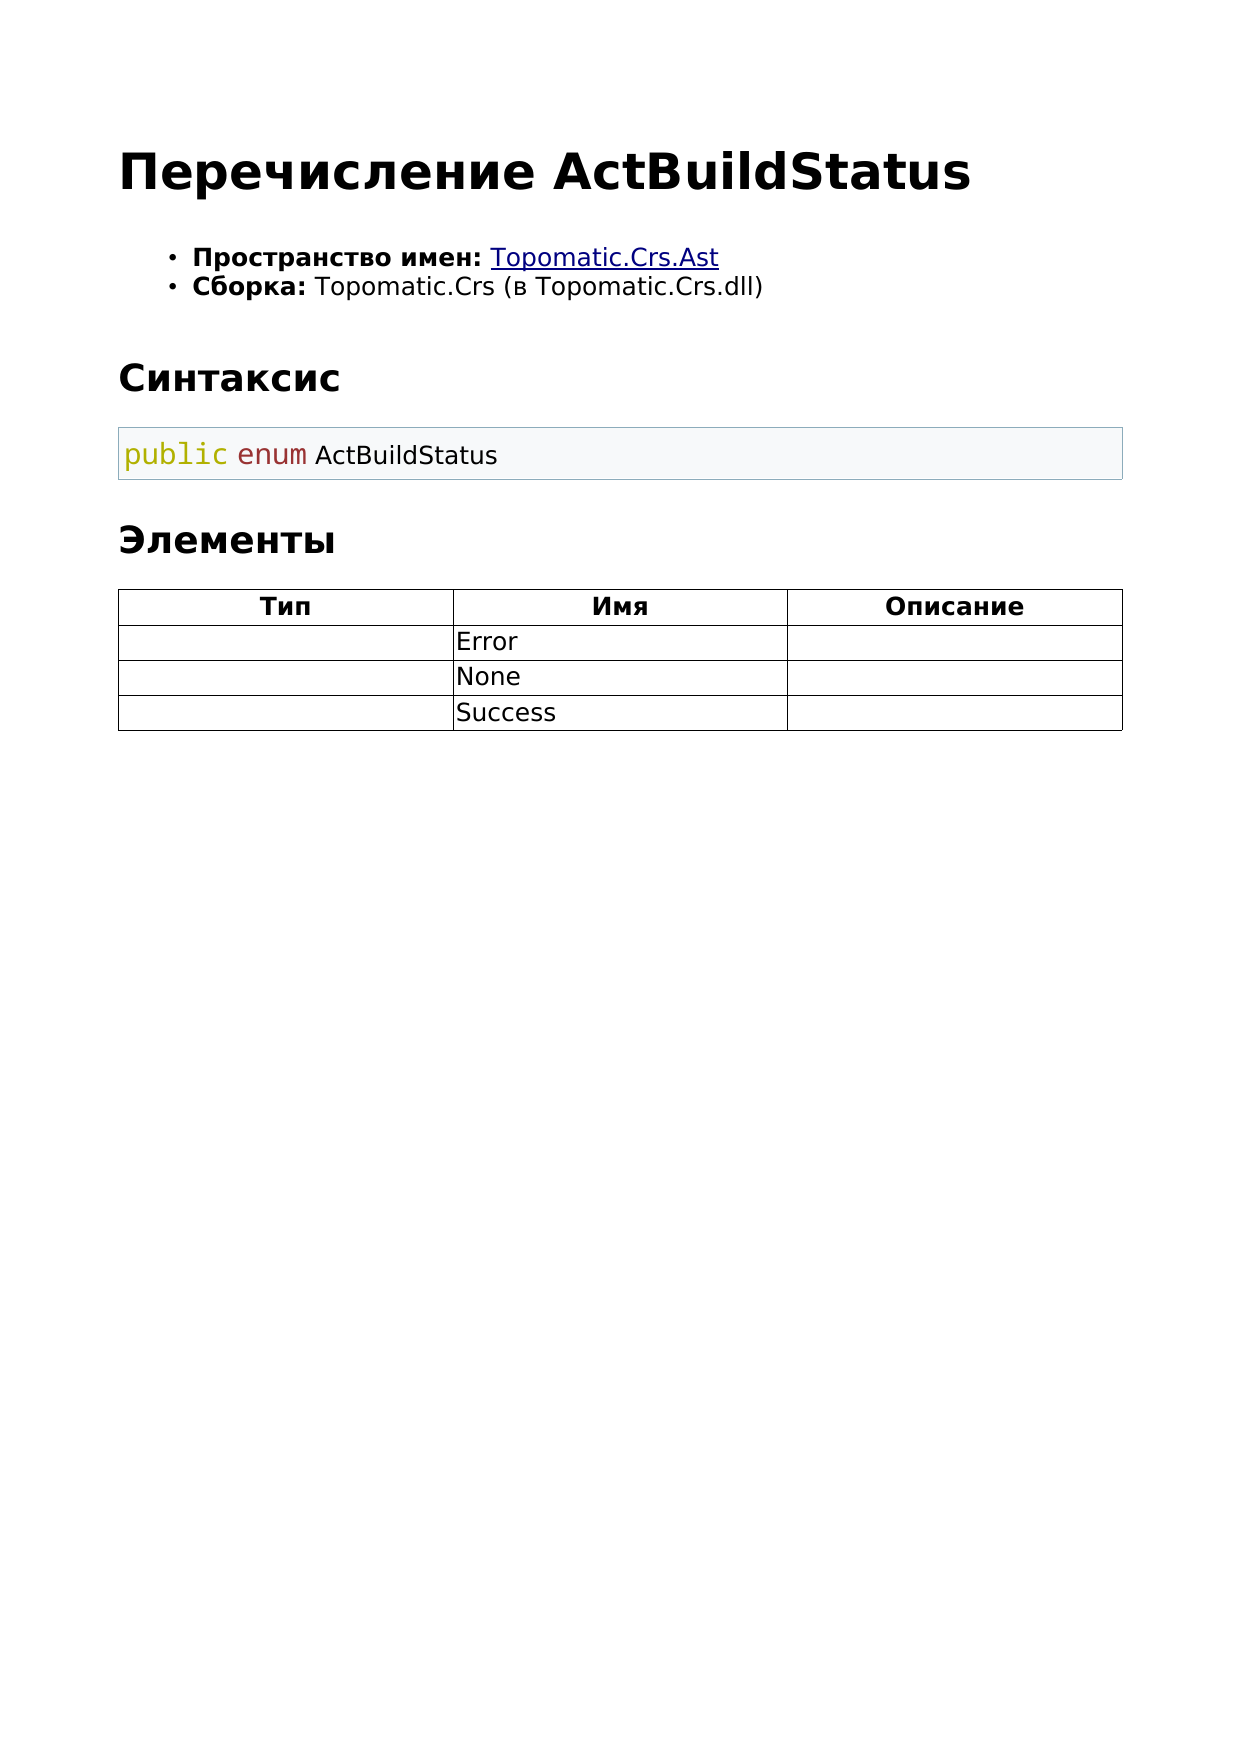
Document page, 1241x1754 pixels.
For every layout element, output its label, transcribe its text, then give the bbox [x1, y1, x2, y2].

list Пространство имен: Topomatic.Crs.Ast [177, 243, 1122, 272]
table_header Тип [119, 590, 453, 624]
table_cell [788, 661, 1122, 695]
subtitle Синтаксис [118, 356, 1122, 400]
subtitle Перечисление ActBuildStatus [118, 143, 1122, 201]
table_header Описание [788, 590, 1122, 624]
table_cell [788, 696, 1122, 730]
table_cell Success [454, 696, 787, 730]
list Сборка: Topomatic.Crs (в Topomatic.Crs.dll) [177, 272, 1122, 302]
subtitle Элементы [118, 518, 1122, 562]
table_cell [119, 626, 453, 659]
table_header Имя [454, 590, 787, 624]
table_cell Error [454, 626, 787, 659]
table_cell None [454, 661, 787, 695]
table_header public enum ActBuildStatus [119, 428, 1122, 478]
table_cell [119, 661, 453, 695]
table_cell [788, 626, 1122, 659]
table_cell [119, 696, 453, 730]
